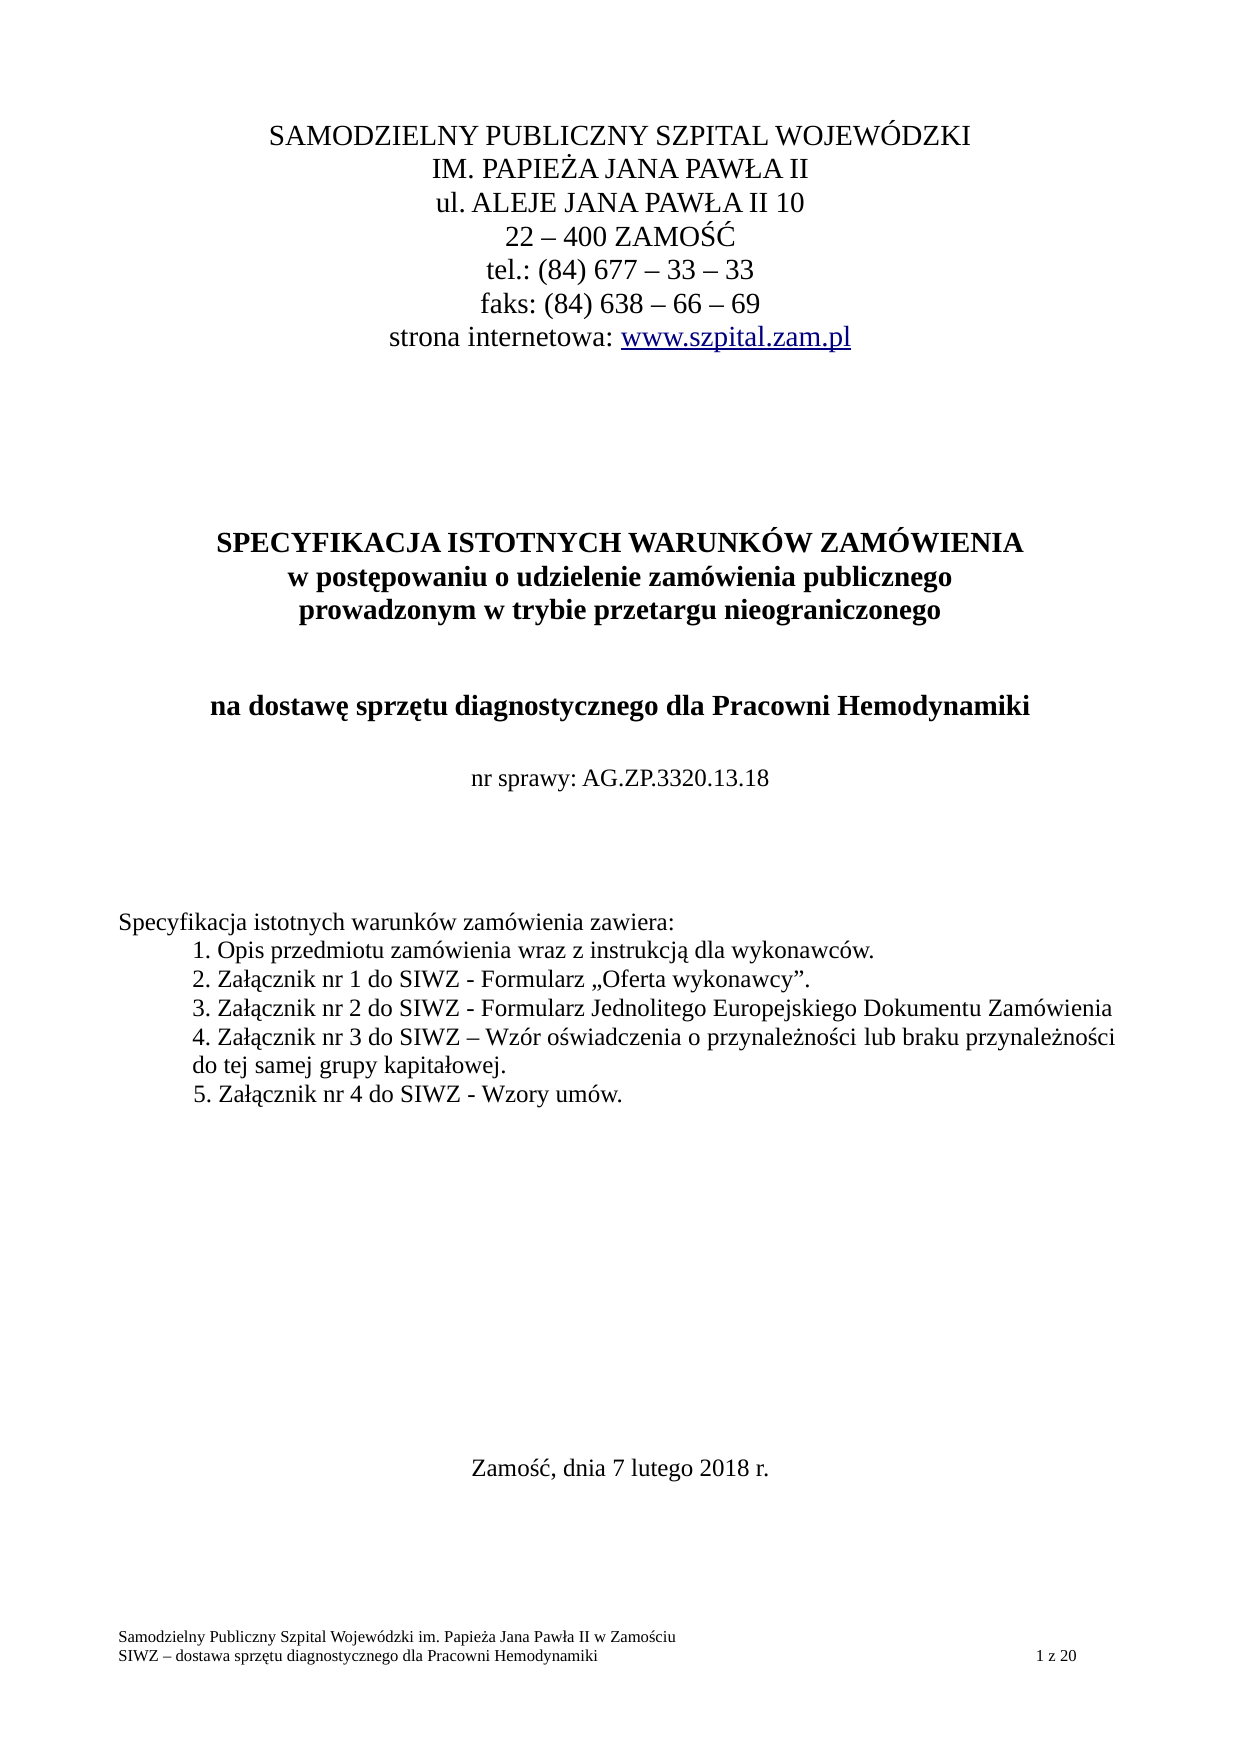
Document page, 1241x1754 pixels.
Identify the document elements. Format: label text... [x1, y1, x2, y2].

text strona internetowa: www.szpital.zam.pl [118, 319, 1122, 353]
text ul. ALEJE JANA PAWŁA II 10 [118, 185, 1122, 219]
text na dostawę sprzętu diagnostycznego dla Pracowni Hemodynamiki [118, 688, 1122, 722]
text nr sprawy: AG.ZP.3320.13.18 [118, 763, 1122, 792]
text SPECYFIKACJA ISTOTNYCH WARUNKÓW ZAMÓWIENIA [118, 525, 1122, 559]
text Specyfikacja istotnych warunków zamówienia zawiera: [118, 907, 1122, 936]
text tel.: (84) 677 – 33 – 33 [118, 252, 1122, 286]
text Zamość, dnia 7 lutego 2018 r. [118, 1453, 1122, 1482]
text SAMODZIELNY PUBLICZNY SZPITAL WOJEWÓDZKI [118, 118, 1122, 152]
text 1. Opis przedmiotu zamówienia wraz z instrukcją dla wykonawców. [118, 936, 1122, 964]
text 4. Załącznik nr 3 do SIWZ – Wzór oświadczenia o przynależności lub braku przynależności do tej samej grupy kapitałowej. [118, 1022, 1122, 1079]
text IM. PAPIEŻA JANA PAWŁA II [118, 152, 1122, 185]
text 22 – 400 ZAMOŚĆ [118, 219, 1122, 252]
text prowadzonym w trybie przetargu nieograniczonego [118, 592, 1122, 626]
text 5. Załącznik nr 4 do SIWZ - Wzory umów. [118, 1079, 1122, 1108]
text w postępowaniu o udzielenie zamówienia publicznego [118, 559, 1122, 592]
text faks: (84) 638 – 66 – 69 [118, 286, 1122, 319]
text 3. Załącznik nr 2 do SIWZ - Formularz Jednolitego Europejskiego Dokumentu Zamówienia [118, 993, 1122, 1022]
text 2. Załącznik nr 1 do SIWZ - Formularz „Oferta wykonawcy”. [118, 964, 1122, 993]
